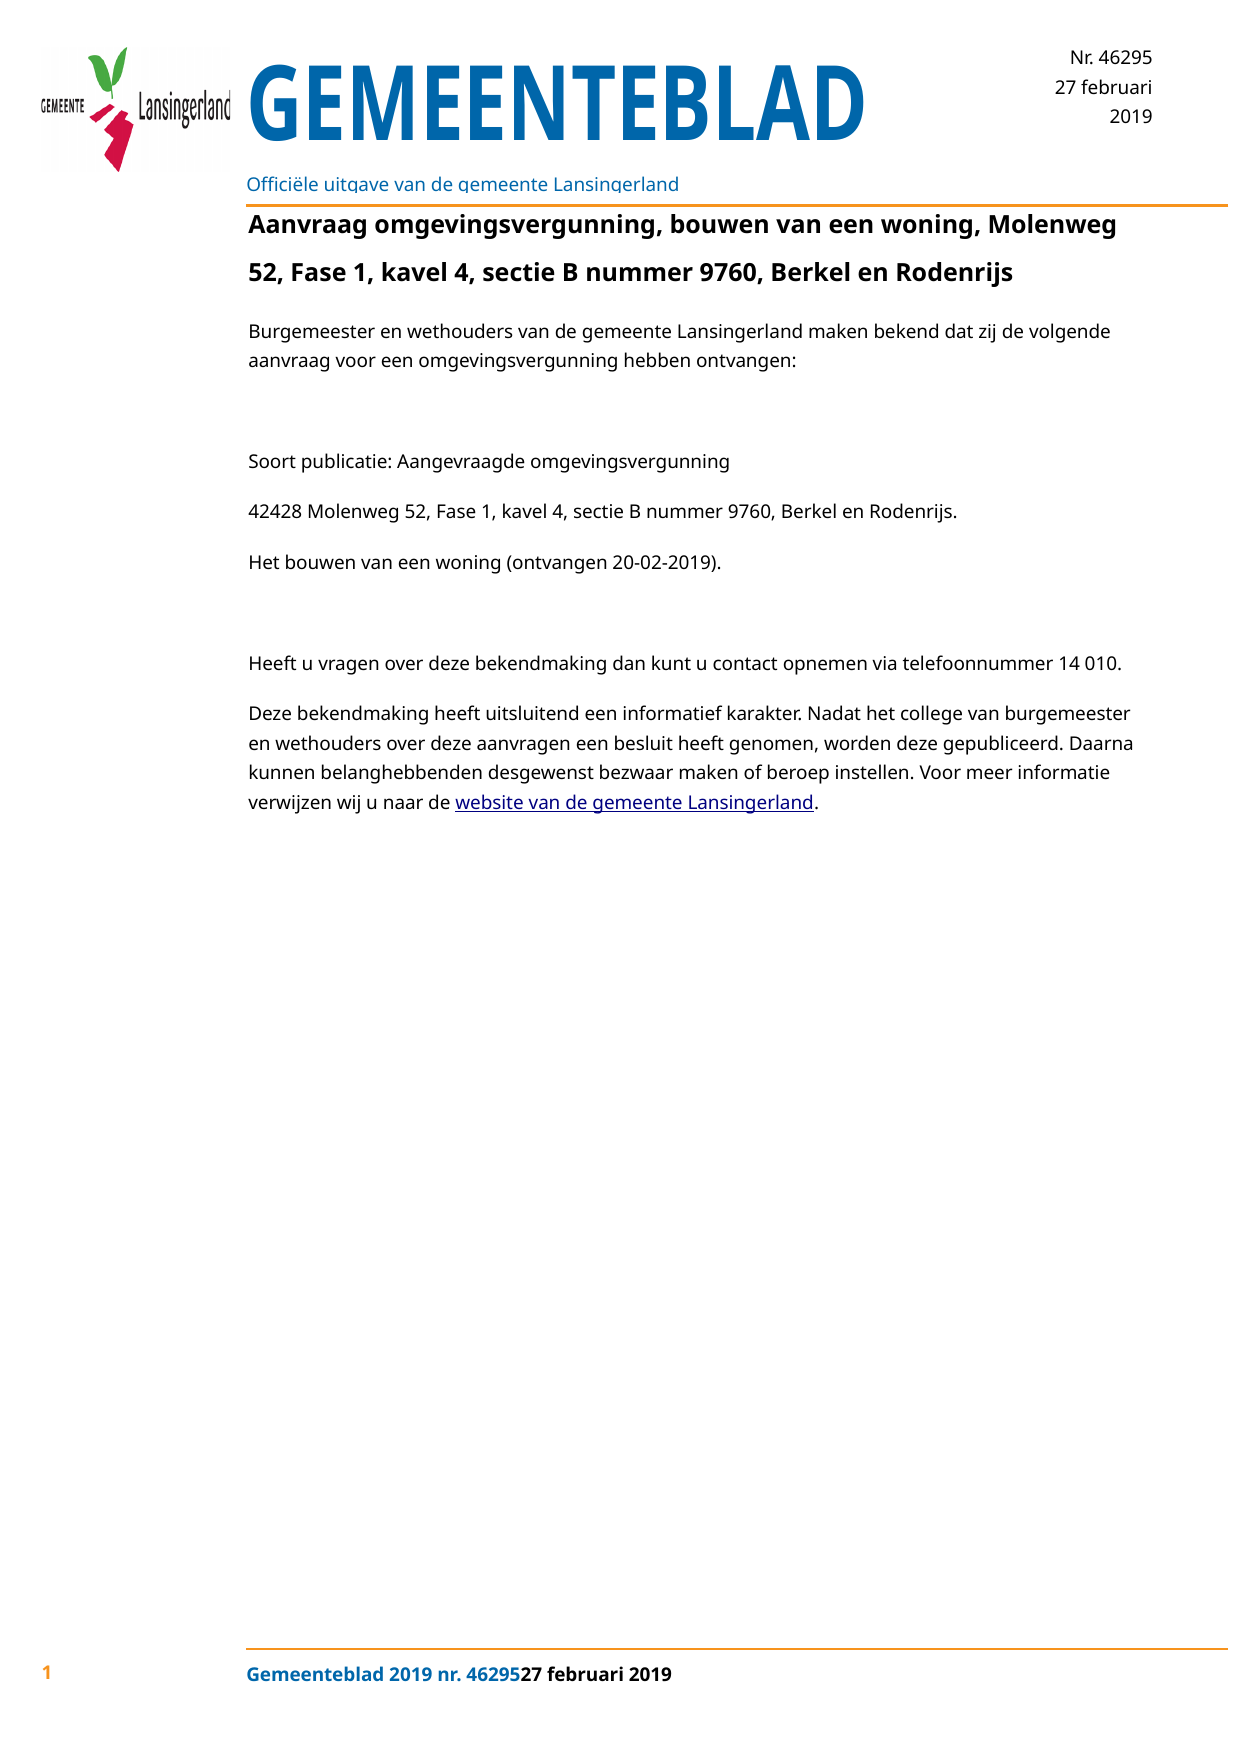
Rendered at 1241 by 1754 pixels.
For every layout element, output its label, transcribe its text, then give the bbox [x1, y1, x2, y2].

text Aanvraag omgevingsvergunning, bouwen van een woning, Molenweg 52, Fase 1, kavel 4, sectie B nummer 9760, Berkel en Rodenrijs [248, 207, 1152, 288]
text Burgemeester en wethouders van de gemeente Lansingerland maken bekend dat zij de volgende aanvraag voor een omgevingsvergunning hebben ontvangen: [248, 318, 1152, 373]
text 42428 Molenweg 52, Fase 1, kavel 4, sectie B nummer 9760, Berkel en Rodenrijs. [248, 499, 1152, 524]
picture [41, 47, 231, 172]
text Soort publicatie: Aangevraagde omgevingsvergunning [248, 448, 1152, 474]
text Heeft u vragen over deze bekendmaking dan kunt u contact opnemen via telefoonnummer 14 010. [248, 650, 1152, 676]
text Het bouwen van een woning (ontvangen 20-02-2019). [248, 549, 1152, 575]
text Deze bekendmaking heeft uitsluitend een informatief karakter. Nadat het college van burgemeester en wethouders over deze aanvragen een besluit heeft genomen, worden deze gepubliceerd. Daarna kunnen belanghebbenden desgewenst bezwaar maken of beroep instellen. Voor meer informatie verwijzen wij u naar de website van de gemeente Lansingerland. [248, 700, 1152, 815]
